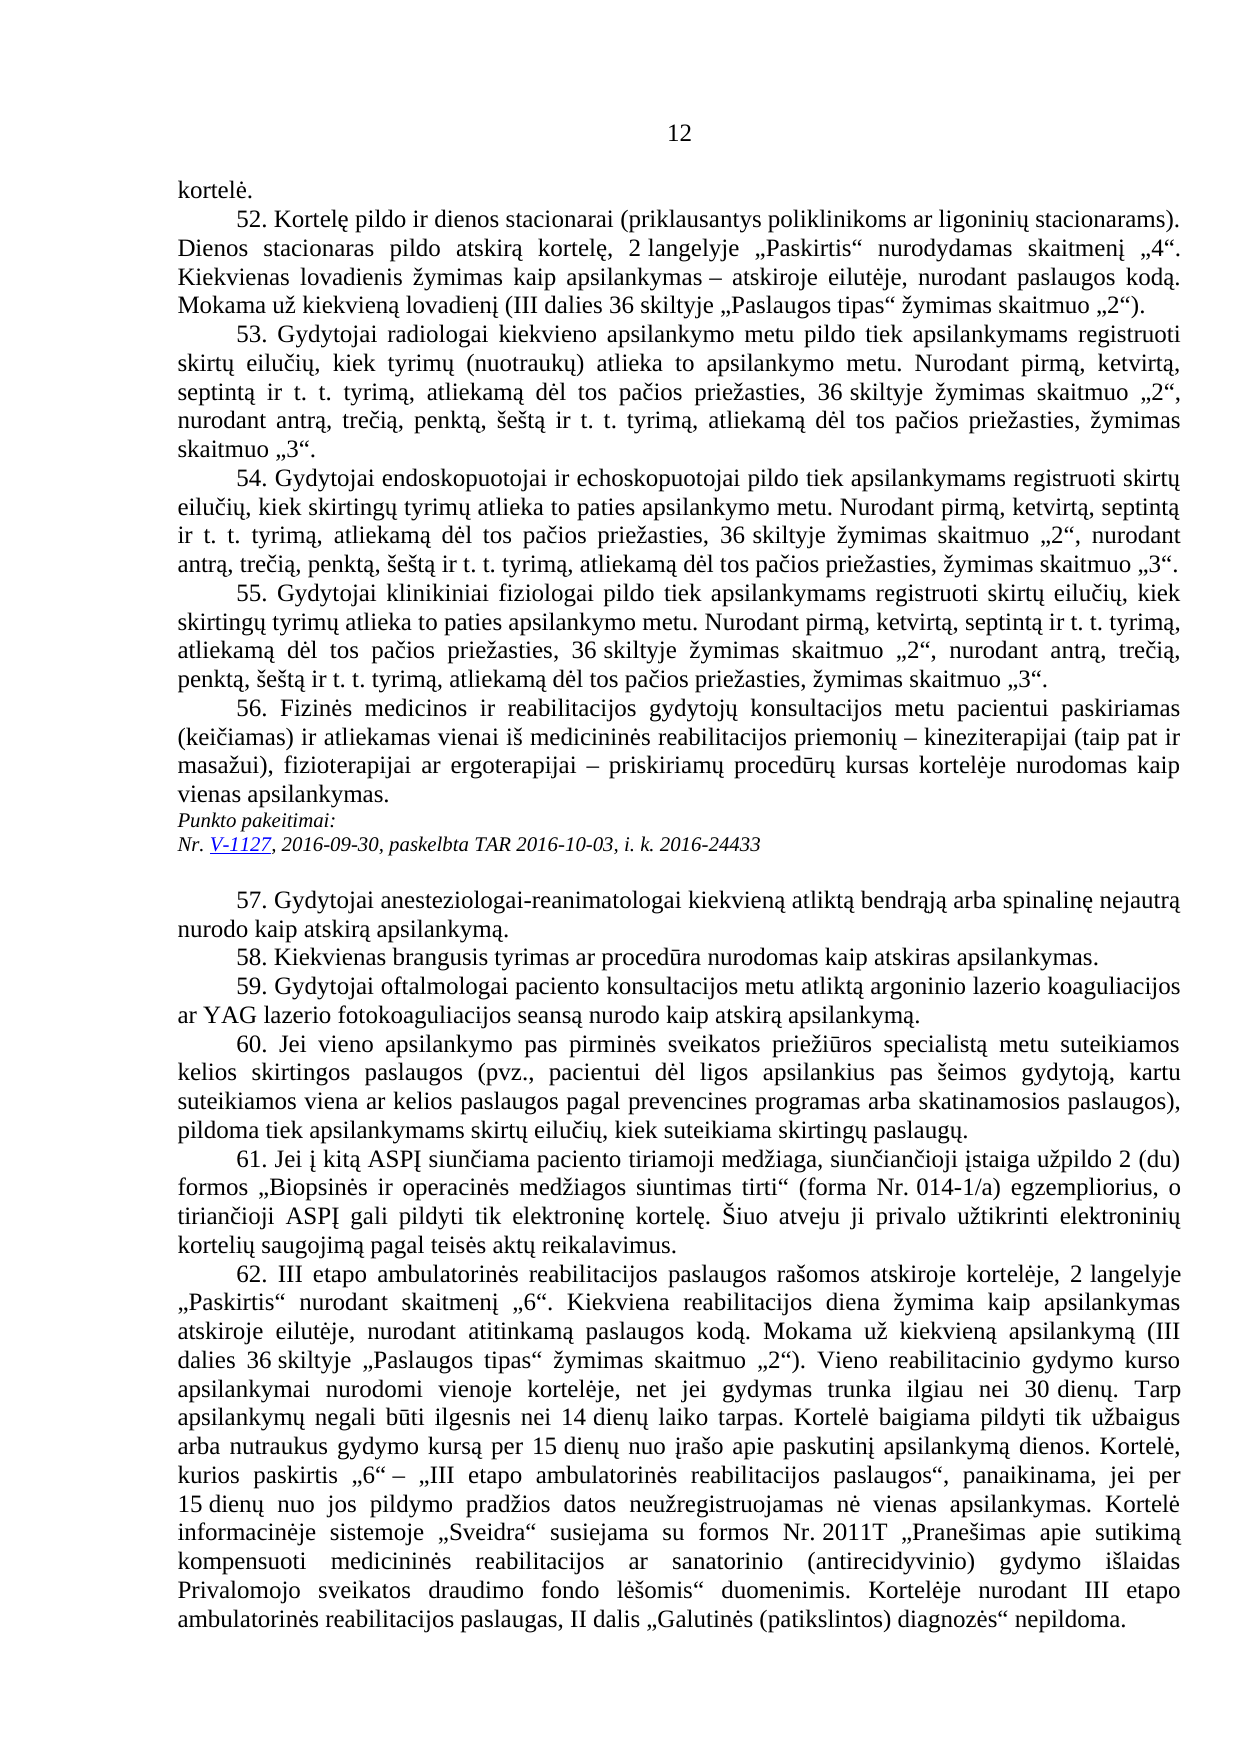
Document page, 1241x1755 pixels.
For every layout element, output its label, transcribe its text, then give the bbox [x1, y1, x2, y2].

text 57. Gydytojai anesteziologai-reanimatologai kiekvieną atliktą bendrąją arba spinalinę nejautrą nurodo kaip atskirą apsilankymą. [177, 885, 1181, 942]
text 60. Jei vieno apsilankymo pas pirminės sveikatos priežiūros specialistą metu suteikiamos kelios skirtingos paslaugos (pvz., pacientui dėl ligos apsilankius pas šeimos gydytoją, kartu suteikiamos viena ar kelios paslaugos pagal prevencines programas arba skatinamosios paslaugos), pildoma tiek apsilankymams skirtų eilučių, kiek suteikiama skirtingų paslaugų. [177, 1029, 1181, 1144]
text 56. Fizinės medicinos ir reabilitacijos gydytojų konsultacijos metu pacientui paskiriamas (keičiamas) ir atliekamas vienai iš medicininės reabilitacijos priemonių – kineziterapijai (taip pat ir masažui), fizioterapijai ar ergoterapijai – priskiriamų procedūrų kursas kortelėje nurodomas kaip vienas apsilankymas. [177, 693, 1181, 808]
text 58. Kiekvienas brangusis tyrimas ar procedūra nurodomas kaip atskiras apsilankymas. [177, 942, 1181, 971]
text 54. Gydytojai endoskopuotojai ir echoskopuotojai pildo tiek apsilankymams registruoti skirtų eilučių, kiek skirtingų tyrimų atlieka to paties apsilankymo metu. Nurodant pirmą, ketvirtą, septintą ir t. t. tyrimą, atliekamą dėl tos pačios priežasties, 36 skiltyje žymimas skaitmuo „2“, nurodant antrą, trečią, penktą, šeštą ir t. t. tyrimą, atliekamą dėl tos pačios priežasties, žymimas skaitmuo „3“. [177, 463, 1181, 578]
text Nr. V-1127, 2016-09-30, paskelbta TAR 2016-10-03, i. k. 2016-24433 [177, 832, 1181, 856]
text 55. Gydytojai klinikiniai fiziologai pildo tiek apsilankymams registruoti skirtų eilučių, kiek skirtingų tyrimų atlieka to paties apsilankymo metu. Nurodant pirmą, ketvirtą, septintą ir t. t. tyrimą, atliekamą dėl tos pačios priežasties, 36 skiltyje žymimas skaitmuo „2“, nurodant antrą, trečią, penktą, šeštą ir t. t. tyrimą, atliekamą dėl tos pačios priežasties, žymimas skaitmuo „3“. [177, 578, 1181, 693]
text Punkto pakeitimai: [177, 808, 1181, 832]
text 52. Kortelę pildo ir dienos stacionarai (priklausantys poliklinikoms ar ligoninių stacionarams). Dienos stacionaras pildo atskirą kortelę, 2 langelyje „Paskirtis“ nurodydamas skaitmenį „4“. Kiekvienas lovadienis žymimas kaip apsilankymas – atskiroje eilutėje, nurodant paslaugos kodą. Mokama už kiekvieną lovadienį (III dalies 36 skiltyje „Paslaugos tipas“ žymimas skaitmuo „2“). [177, 204, 1181, 319]
text 62. III etapo ambulatorinės reabilitacijos paslaugos rašomos atskiroje kortelėje, 2 langelyje „Paskirtis“ nurodant skaitmenį „6“. Kiekviena reabilitacijos diena žymima kaip apsilankymas atskiroje eilutėje, nurodant atitinkamą paslaugos kodą. Mokama už kiekvieną apsilankymą (III dalies 36 skiltyje „Paslaugos tipas“ žymimas skaitmuo „2“). Vieno reabilitacinio gydymo kurso apsilankymai nurodomi vienoje kortelėje, net jei gydymas trunka ilgiau nei 30 dienų. Tarp apsilankymų negali būti ilgesnis nei 14 dienų laiko tarpas. Kortelė baigiama pildyti tik užbaigus arba nutraukus gydymo kursą per 15 dienų nuo įrašo apie paskutinį apsilankymą dienos. Kortelė, kurios paskirtis „6“ – „III etapo ambulatorinės reabilitacijos paslaugos“, panaikinama, jei per 15 dienų nuo jos pildymo pradžios datos neužregistruojamas nė vienas apsilankymas. Kortelė informacinėje sistemoje „Sveidra“ susiejama su formos Nr. 2011T „Pranešimas apie sutikimą kompensuoti medicininės reabilitacijos ar sanatorinio (antirecidyvinio) gydymo išlaidas Privalomojo sveikatos draudimo fondo lėšomis“ duomenimis. Kortelėje nurodant III etapo ambulatorinės reabilitacijos paslaugas, II dalis „Galutinės (patikslintos) diagnozės“ nepildoma. [177, 1259, 1181, 1632]
text 59. Gydytojai oftalmologai paciento konsultacijos metu atliktą argoninio lazerio koaguliacijos ar YAG lazerio fotokoaguliacijos seansą nurodo kaip atskirą apsilankymą. [177, 971, 1181, 1029]
text 61. Jei į kitą ASPĮ siunčiama paciento tiriamoji medžiaga, siunčiančioji įstaiga užpildo 2 (du) formos „Biopsinės ir operacinės medžiagos siuntimas tirti“ (forma Nr. 014-1/a) egzempliorius, o tiriančioji ASPĮ gali pildyti tik elektroninę kortelę. Šiuo atveju ji privalo užtikrinti elektroninių kortelių saugojimą pagal teisės aktų reikalavimus. [177, 1144, 1181, 1259]
text kortelė. [177, 176, 1181, 204]
text 53. Gydytojai radiologai kiekvieno apsilankymo metu pildo tiek apsilankymams registruoti skirtų eilučių, kiek tyrimų (nuotraukų) atlieka to apsilankymo metu. Nurodant pirmą, ketvirtą, septintą ir t. t. tyrimą, atliekamą dėl tos pačios priežasties, 36 skiltyje žymimas skaitmuo „2“, nurodant antrą, trečią, penktą, šeštą ir t. t. tyrimą, atliekamą dėl tos pačios priežasties, žymimas skaitmuo „3“. [177, 319, 1181, 463]
